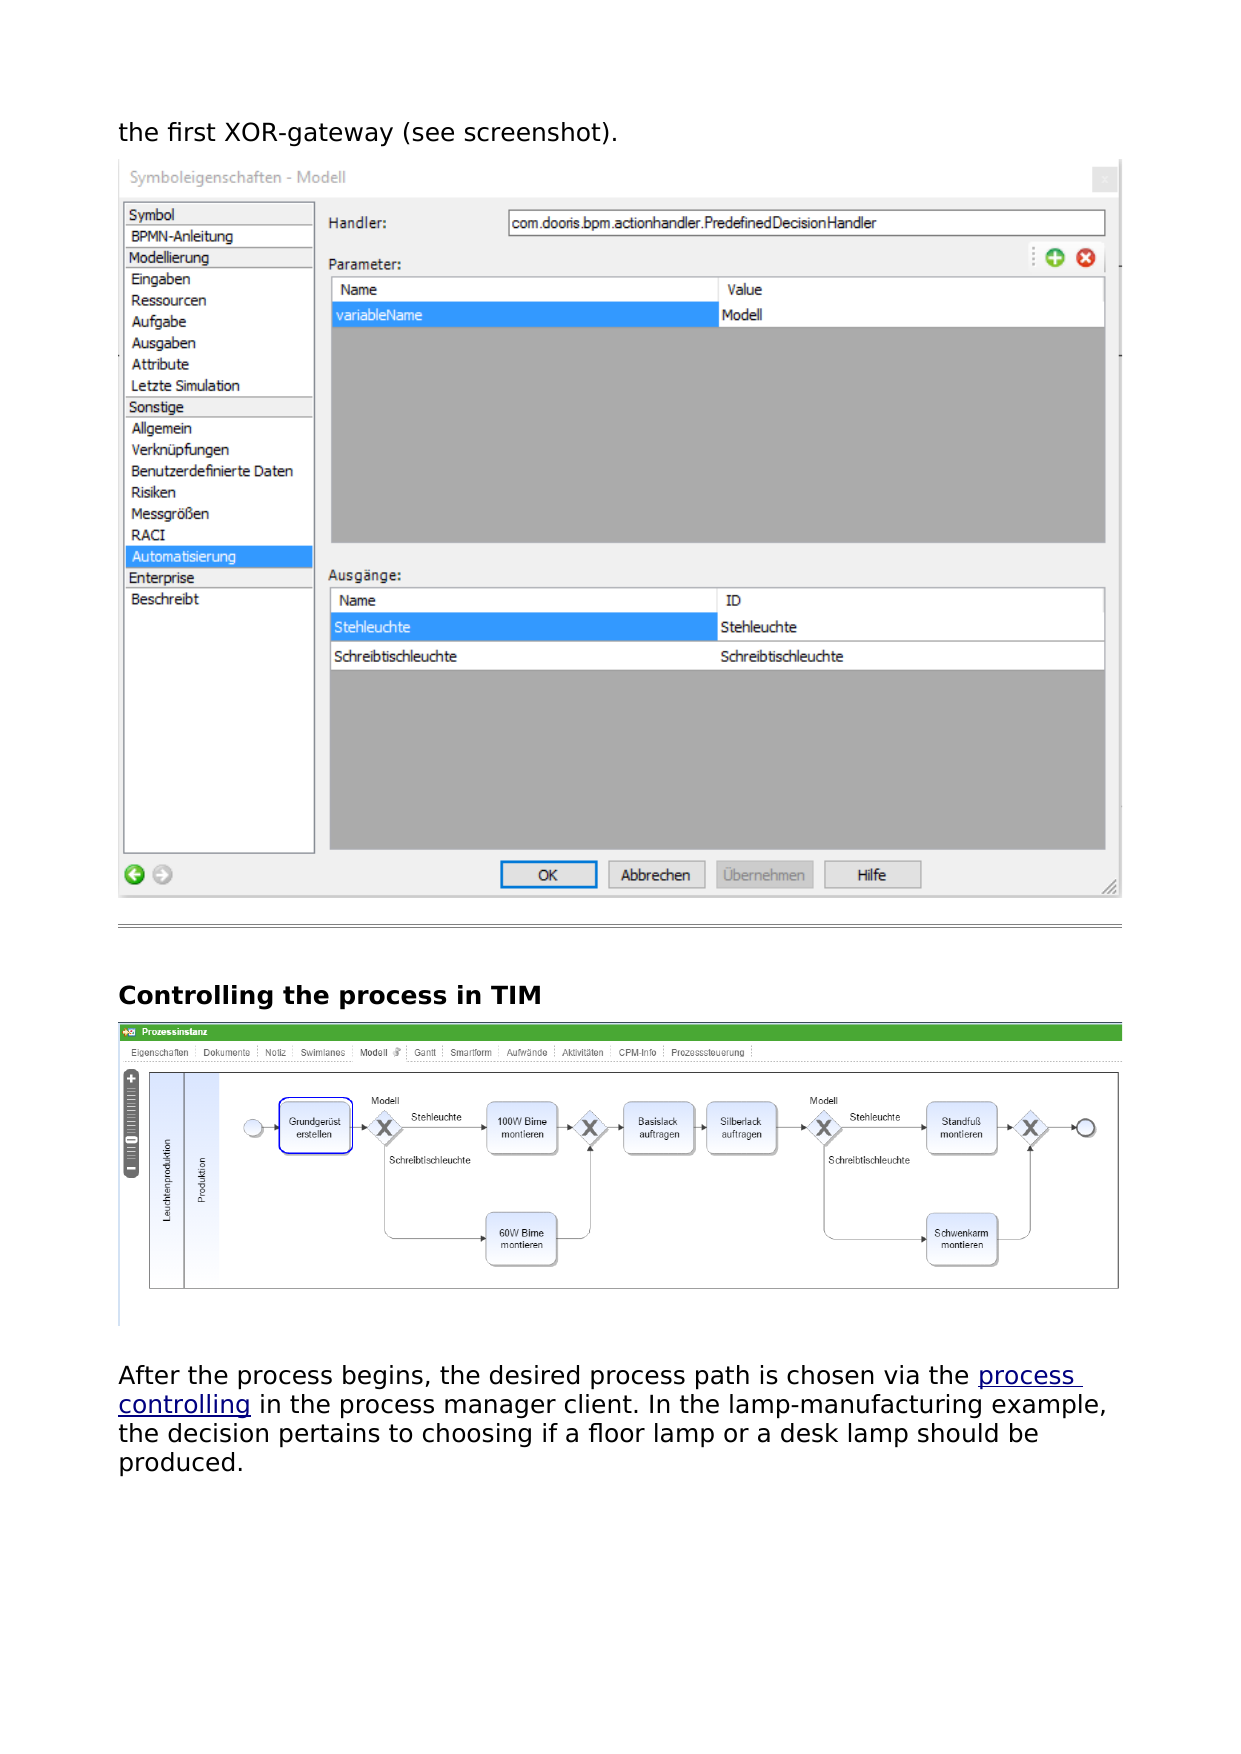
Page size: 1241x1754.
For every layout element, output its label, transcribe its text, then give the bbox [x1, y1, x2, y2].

picture [118, 1022, 1123, 1326]
subtitle Controlling the process in TIM [118, 981, 1122, 1010]
text the first XOR-gateway (see screenshot). [118, 118, 1122, 147]
picture [118, 159, 1123, 898]
text After the process begins, the desired process path is chosen via the process controlling in the process manager client. In the lamp-manufacturing example, the decision pertains to choosing if a floor lamp or a desk lamp should be produced. [118, 1326, 1122, 1477]
